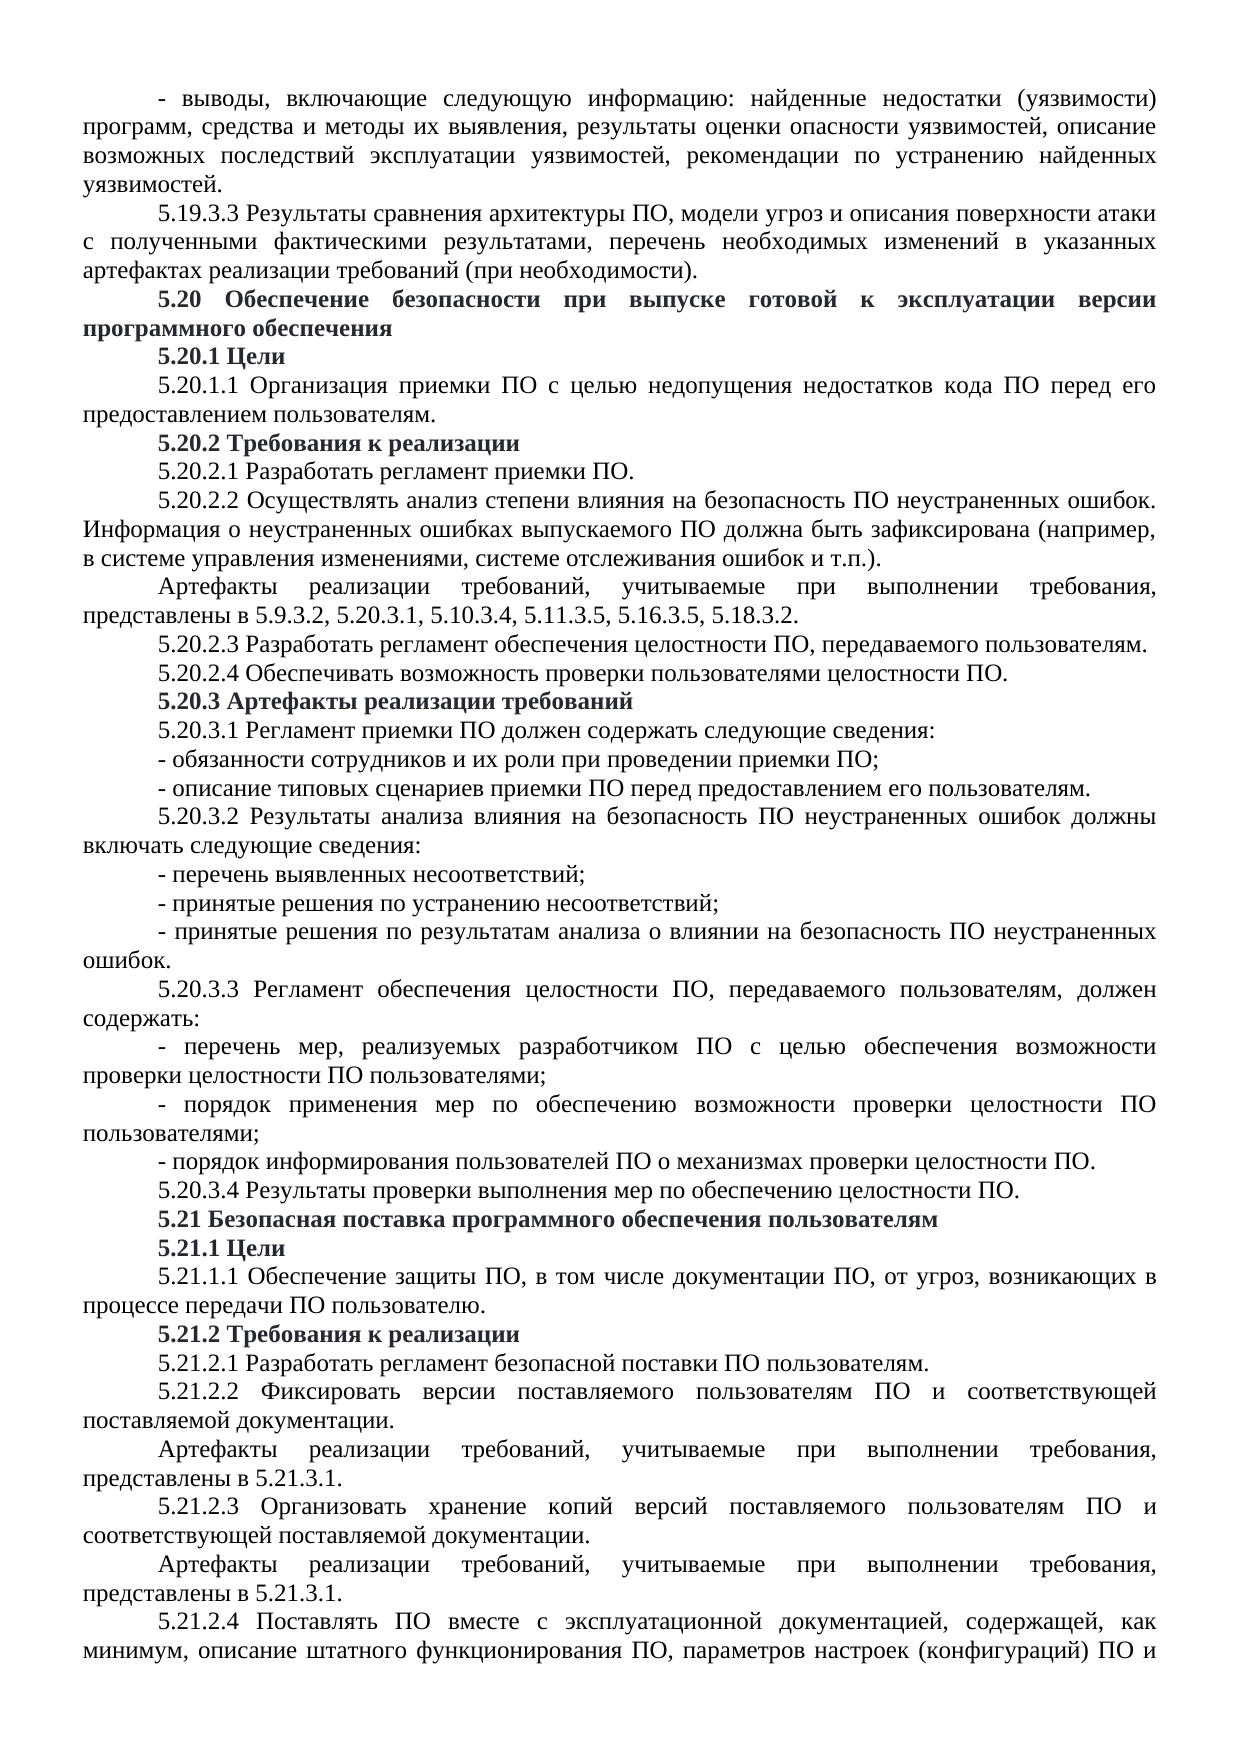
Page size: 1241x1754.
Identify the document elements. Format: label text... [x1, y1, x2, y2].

text 5.21.2.3 Организовать хранение копий версий поставляемого пользователям ПО и соответствующей поставляемой документации. [83, 1491, 1157, 1549]
text - порядок информирования пользователей ПО о механизмах проверки целостности ПО. [83, 1146, 1157, 1175]
text 5.20.1 Цели [83, 341, 1157, 370]
text - перечень выявленных несоответствий; [83, 859, 1157, 888]
text 5.20.3 Артефакты реализации требований [83, 686, 1157, 715]
text - порядок применения мер по обеспечению возможности проверки целостности ПО пользователями; [83, 1089, 1157, 1146]
text 5.21.2.2 Фиксировать версии поставляемого пользователям ПО и соответствующей поставляемой документации. [83, 1376, 1157, 1434]
text Артефакты реализации требований, учитываемые при выполнении требования, представлены в 5.9.3.2, 5.20.3.1, 5.10.3.4, 5.11.3.5, 5.16.3.5, 5.18.3.2. [83, 571, 1157, 629]
text Артефакты реализации требований, учитываемые при выполнении требования, представлены в 5.21.3.1. [83, 1549, 1157, 1606]
text 5.20.2.3 Разработать регламент обеспечения целостности ПО, передаваемого пользователям. [83, 629, 1157, 658]
text - выводы, включающие следующую информацию: найденные недостатки (уязвимости) программ, средства и методы их выявления, результаты оценки опасности уязвимостей, описание возможных последствий эксплуатации уязвимостей, рекомендации по устранению найденных уязвимостей. [83, 83, 1157, 198]
text 5.20.3.4 Результаты проверки выполнения мер по обеспечению целостности ПО. [83, 1175, 1157, 1204]
text 5.21.2 Требования к реализации [83, 1319, 1157, 1348]
text 5.21.2.4 Поставлять ПО вместе с эксплуатационной документацией, содержащей, как минимум, описание штатного функционирования ПО, параметров настроек (конфигураций) ПО и [83, 1606, 1157, 1664]
text - принятые решения по результатам анализа о влиянии на безопасность ПО неустраненных ошибок. [83, 916, 1157, 974]
text 5.20.3.3 Регламент обеспечения целостности ПО, передаваемого пользователям, должен содержать: [83, 974, 1157, 1031]
text 5.20.1.1 Организация приемки ПО с целью недопущения недостатков кода ПО перед его предоставлением пользователям. [83, 370, 1157, 428]
text 5.20.3.1 Регламент приемки ПО должен содержать следующие сведения: [83, 715, 1157, 744]
text 5.20.2.2 Осуществлять анализ степени влияния на безопасность ПО неустраненных ошибок. Информация о неустраненных ошибках выпускаемого ПО должна быть зафиксирована (например, в системе управления изменениями, системе отслеживания ошибок и т.п.). [83, 485, 1157, 571]
text 5.20 Обеспечение безопасности при выпуске готовой к эксплуатации версии программного обеспечения [83, 284, 1157, 341]
text 5.19.3.3 Результаты сравнения архитектуры ПО, модели угроз и описания поверхности атаки с полученными фактическими результатами, перечень необходимых изменений в указанных артефактах реализации требований (при необходимости). [83, 198, 1157, 284]
text - перечень мер, реализуемых разработчиком ПО с целью обеспечения возможности проверки целостности ПО пользователями; [83, 1031, 1157, 1089]
text 5.21 Безопасная поставка программного обеспечения пользователям [83, 1204, 1157, 1233]
text - принятые решения по устранению несоответствий; [83, 888, 1157, 916]
text - описание типовых сценариев приемки ПО перед предоставлением его пользователям. [83, 773, 1157, 801]
text 5.20.2 Требования к реализации [83, 428, 1157, 456]
text 5.20.3.2 Результаты анализа влияния на безопасность ПО неустраненных ошибок должны включать следующие сведения: [83, 801, 1157, 859]
text 5.21.2.1 Разработать регламент безопасной поставки ПО пользователям. [83, 1348, 1157, 1376]
text 5.21.1.1 Обеспечение защиты ПО, в том числе документации ПО, от угроз, возникающих в процессе передачи ПО пользователю. [83, 1261, 1157, 1319]
text 5.20.2.4 Обеспечивать возможность проверки пользователями целостности ПО. [83, 658, 1157, 686]
text Артефакты реализации требований, учитываемые при выполнении требования, представлены в 5.21.3.1. [83, 1434, 1157, 1491]
text 5.20.2.1 Разработать регламент приемки ПО. [83, 456, 1157, 485]
text 5.21.1 Цели [83, 1233, 1157, 1261]
text - обязанности сотрудников и их роли при проведении приемки ПО; [83, 744, 1157, 773]
